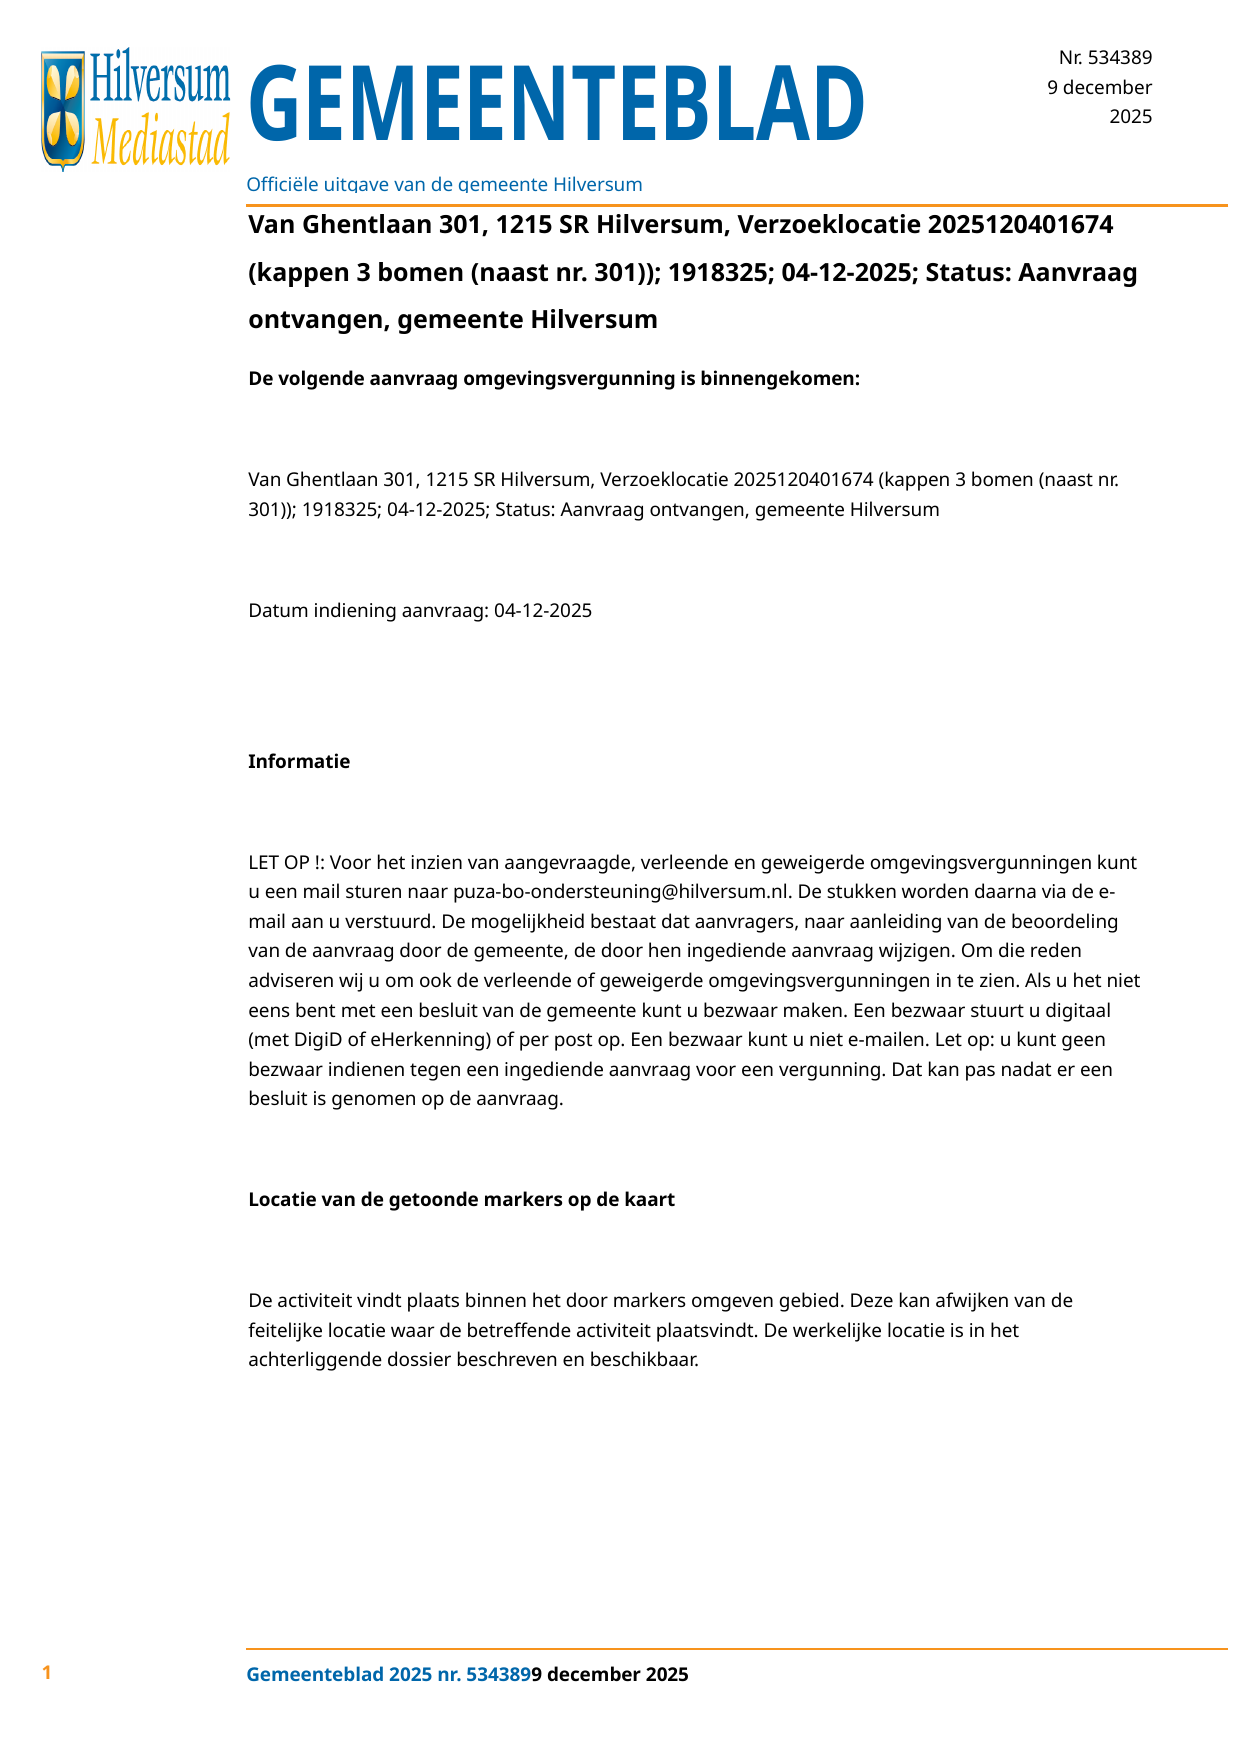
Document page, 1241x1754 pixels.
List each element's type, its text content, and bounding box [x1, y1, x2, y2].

text Informatie [248, 748, 1152, 774]
text Van Ghentlaan 301, 1215 SR Hilversum, Verzoeklocatie 2025120401674 (kappen 3 bomen (naast nr. 301)); 1918325; 04-12-2025; Status: Aanvraag ontvangen, gemeente Hilversum [248, 466, 1152, 522]
text Locatie van de getoonde markers op de kaart [248, 1186, 1152, 1212]
text LET OP !: Voor het inzien van aangevraagde, verleende en geweigerde omgevingsvergunningen kunt u een mail sturen naar puza-bo-ondersteuning@hilversum.nl. De stukken worden daarna via de e-mail aan u verstuurd. De mogelijkheid bestaat dat aanvragers, naar aanleiding van de beoordeling van de aanvraag door de gemeente, de door hen ingediende aanvraag wijzigen. Om die reden adviseren wij u om ook de verleende of geweigerde omgevingsvergunningen in te zien. Als u het niet eens bent met een besluit van de gemeente kunt u bezwaar maken. Een bezwaar stuurt u digitaal (met DigiD of eHerkenning) of per post op. Een bezwaar kunt u niet e-mailen. Let op: u kunt geen bezwaar indienen tegen een ingediende aanvraag voor een vergunning. Dat kan pas nadat er een besluit is genomen op de aanvraag. [248, 849, 1152, 1111]
picture [41, 47, 231, 172]
text De activiteit vindt plaats binnen het door markers omgeven gebied. Deze kan afwijken van de feitelijke locatie waar de betreffende activiteit plaatsvindt. De werkelijke locatie is in het achterliggende dossier beschreven en beschikbaar. [248, 1287, 1152, 1372]
text De volgende aanvraag omgevingsvergunning is binnengekomen: [248, 366, 1152, 391]
text Datum indiening aanvraag: 04-12-2025 [248, 597, 1152, 622]
text Van Ghentlaan 301, 1215 SR Hilversum, Verzoeklocatie 2025120401674 (kappen 3 bomen (naast nr. 301)); 1918325; 04-12-2025; Status: Aanvraag ontvangen, gemeente Hilversum [248, 207, 1152, 336]
